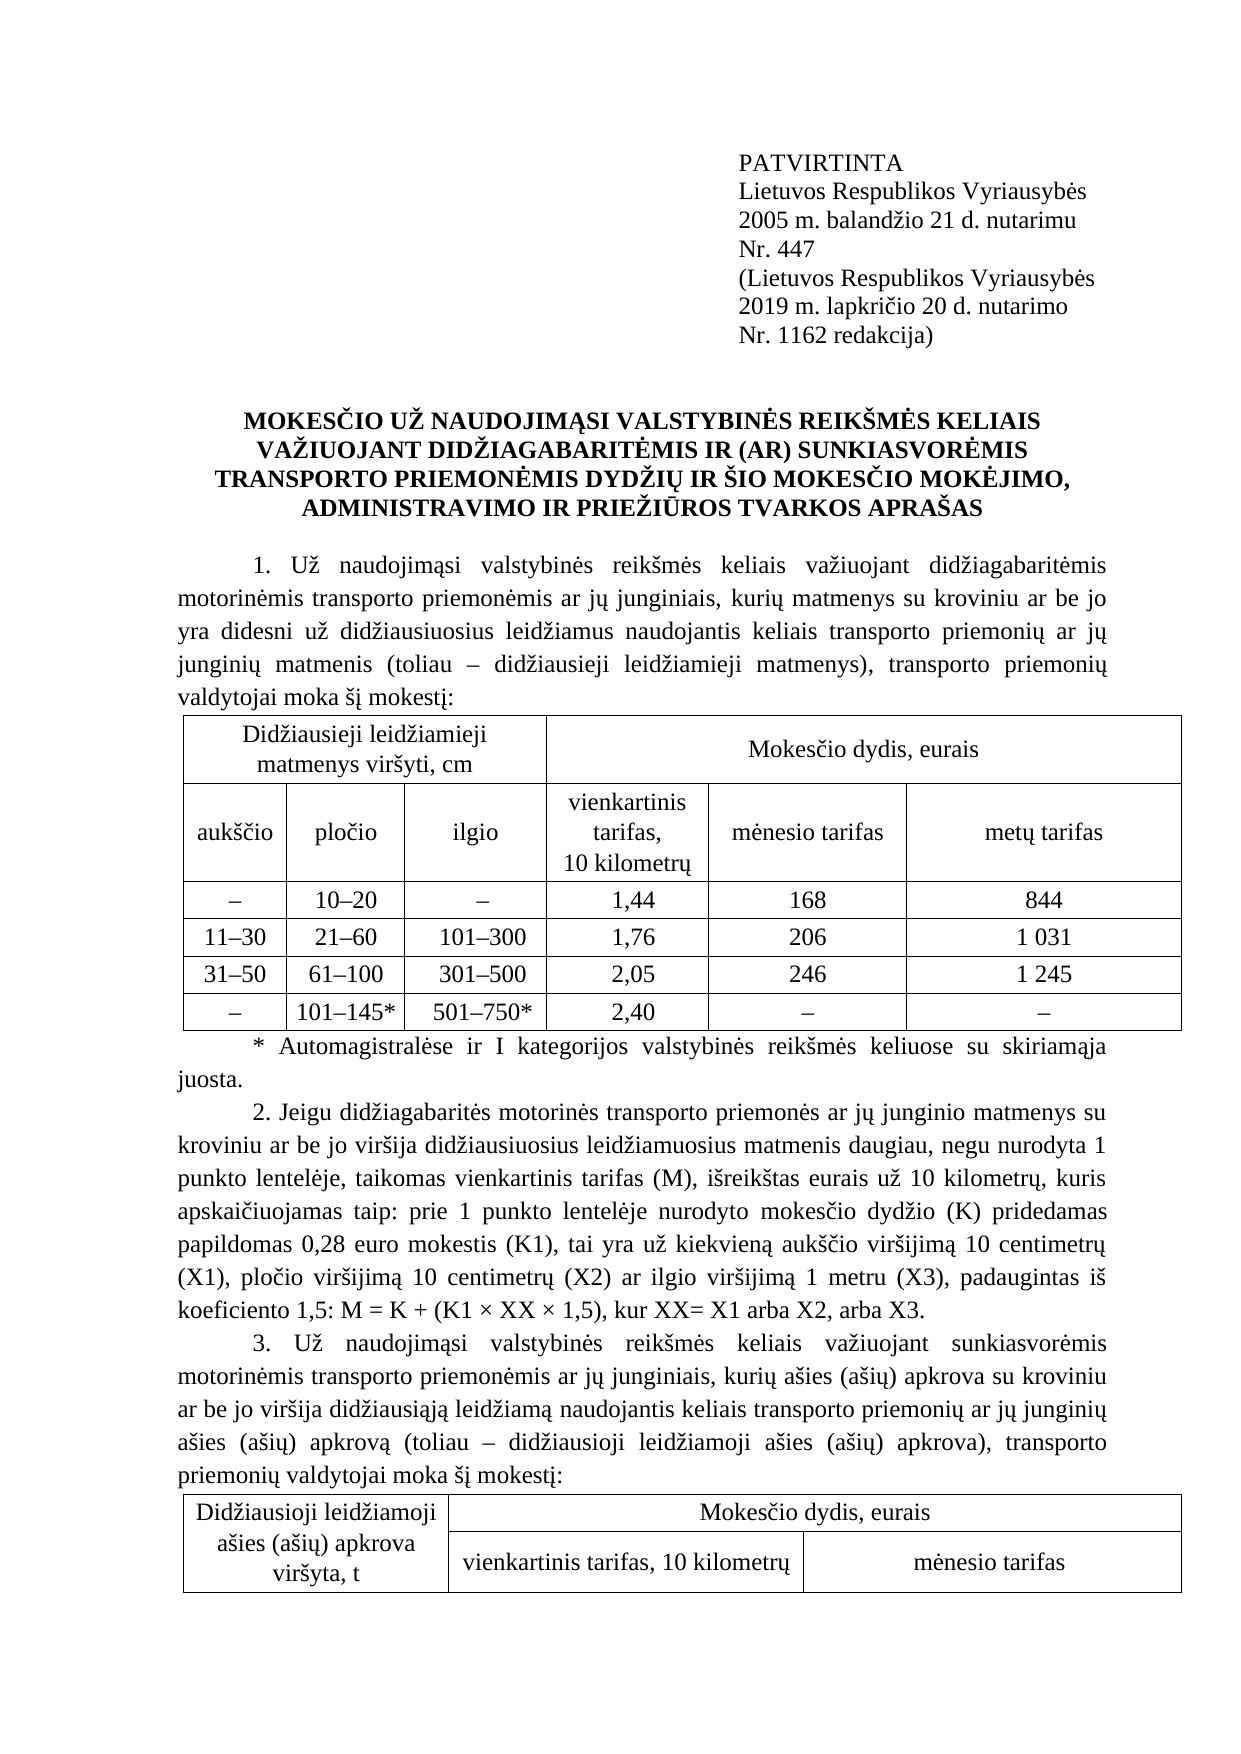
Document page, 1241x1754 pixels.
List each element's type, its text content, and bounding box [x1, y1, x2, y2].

table_cell 2,40 [547, 994, 708, 1030]
table_cell 1 245 [907, 957, 1181, 993]
table_header Mokesčio dydis, eurais [547, 716, 1181, 783]
table_cell metų tarifas [907, 784, 1181, 881]
text PATVIRTINTA Lietuvos Respublikos Vyriausybės 2005 m. balandžio 21 d. nutarimu Nr. 447 (Lietuvos Respublikos Vyriausybės 2019 m. lapkričio 20 d. nutarimo Nr. 1162 redakcija) [738, 148, 1107, 349]
text 2. Jeigu didžiagabaritės motorinės transporto priemonės ar jų junginio matmenys su kroviniu ar be jo viršija didžiausiuosius leidžiamuosius matmenis daugiau, negu nurodyta 1 punkto lentelėje, taikomas vienkartinis tarifas (M), išreikštas eurais už 10 kilometrų, kuris apskaičiuojamas taip: prie 1 punkto lentelėje nurodyto mokesčio dydžio (K) pridedamas papildomas 0,28 euro mokestis (K1), tai yra už kiekvieną aukščio viršijimą 10 centimetrų (X1), pločio viršijimą 10 centimetrų (X2) ar ilgio viršijimą 1 metru (X3), padaugintas iš koeficiento 1,5: M = K + (K1 × XX × 1,5), kur XX= X1 arba X2, arba X3. [177, 1097, 1107, 1324]
text * Automagistralėse ir I kategorijos valstybinės reikšmės keliuose su skiriamąja juosta. [177, 1031, 1107, 1093]
table_cell 11–30 [184, 919, 286, 956]
table_cell – [405, 882, 546, 918]
table_cell 1 031 [907, 919, 1181, 956]
text MOKESČIO UŽ NAUDOJIMĄSI VALSTYBINĖS REIKŠMĖS KELIAIS VAŽIUOJANT DIDŽIAGABARITĖMIS IR (AR) SUNKIASVORĖMIS TRANSPORTO PRIEMONĖMIS DYDŽIŲ IR ŠIO MOKESČIO MOKĖJIMO, ADMINISTRAVIMO IR PRIEŽIŪROS TVARKOS APRAŠAS [177, 406, 1107, 521]
table_cell 61–100 [287, 957, 404, 993]
table_cell 844 [907, 882, 1181, 918]
table_cell 21–60 [287, 919, 404, 956]
table_cell ilgio [405, 784, 546, 881]
table_cell 206 [709, 919, 906, 956]
table_cell 101–300 [405, 919, 546, 956]
table_cell vienkartinis tarifas, 10 kilometrų [449, 1532, 803, 1592]
text 3. Už naudojimąsi valstybinės reikšmės keliais važiuojant sunkiasvorėmis motorinėmis transporto priemonėmis ar jų junginiais, kurių ašies (ašių) apkrova su kroviniu ar be jo viršija didžiausiąją leidžiamą naudojantis keliais transporto priemonių ar jų junginių ašies (ašių) apkrovą (toliau – didžiausioji leidžiamoji ašies (ašių) apkrova), transporto priemonių valdytojai moka šį mokestį: [177, 1328, 1107, 1489]
table_cell – [184, 994, 286, 1030]
text 1. Už naudojimąsi valstybinės reikšmės keliais važiuojant didžiagabaritėmis motorinėmis transporto priemonėmis ar jų junginiais, kurių matmenys su kroviniu ar be jo yra didesni už didžiausiuosius leidžiamus naudojantis keliais transporto priemonių ar jų junginių matmenis (toliau – didžiausieji leidžiamieji matmenys), transporto priemonių valdytojai moka šį mokestį: [177, 550, 1107, 711]
table_cell 2,05 [547, 957, 708, 993]
table_cell 246 [709, 957, 906, 993]
table_cell – [709, 994, 906, 1030]
table_header Didžiausioji leidžiamoji ašies (ašių) apkrova viršyta, t [184, 1495, 448, 1592]
table_cell 101–145* [287, 994, 404, 1030]
table_cell vienkartinis tarifas, 10 kilometrų [547, 784, 708, 881]
table_cell 10–20 [287, 882, 404, 918]
table_cell aukščio [184, 784, 286, 881]
table_cell – [907, 994, 1181, 1030]
table_cell 1,44 [547, 882, 708, 918]
table_header Didžiausieji leidžiamieji matmenys viršyti, cm [184, 716, 546, 783]
table_cell mėnesio tarifas [804, 1532, 1181, 1592]
table_cell 301–500 [405, 957, 546, 993]
table_cell pločio [287, 784, 404, 881]
table_header Mokesčio dydis, eurais [449, 1495, 1181, 1531]
table_cell 168 [709, 882, 906, 918]
table_cell 1,76 [547, 919, 708, 956]
table_cell 31–50 [184, 957, 286, 993]
table_cell 501–750* [405, 994, 546, 1030]
table_cell mėnesio tarifas [709, 784, 906, 881]
table_cell – [184, 882, 286, 918]
